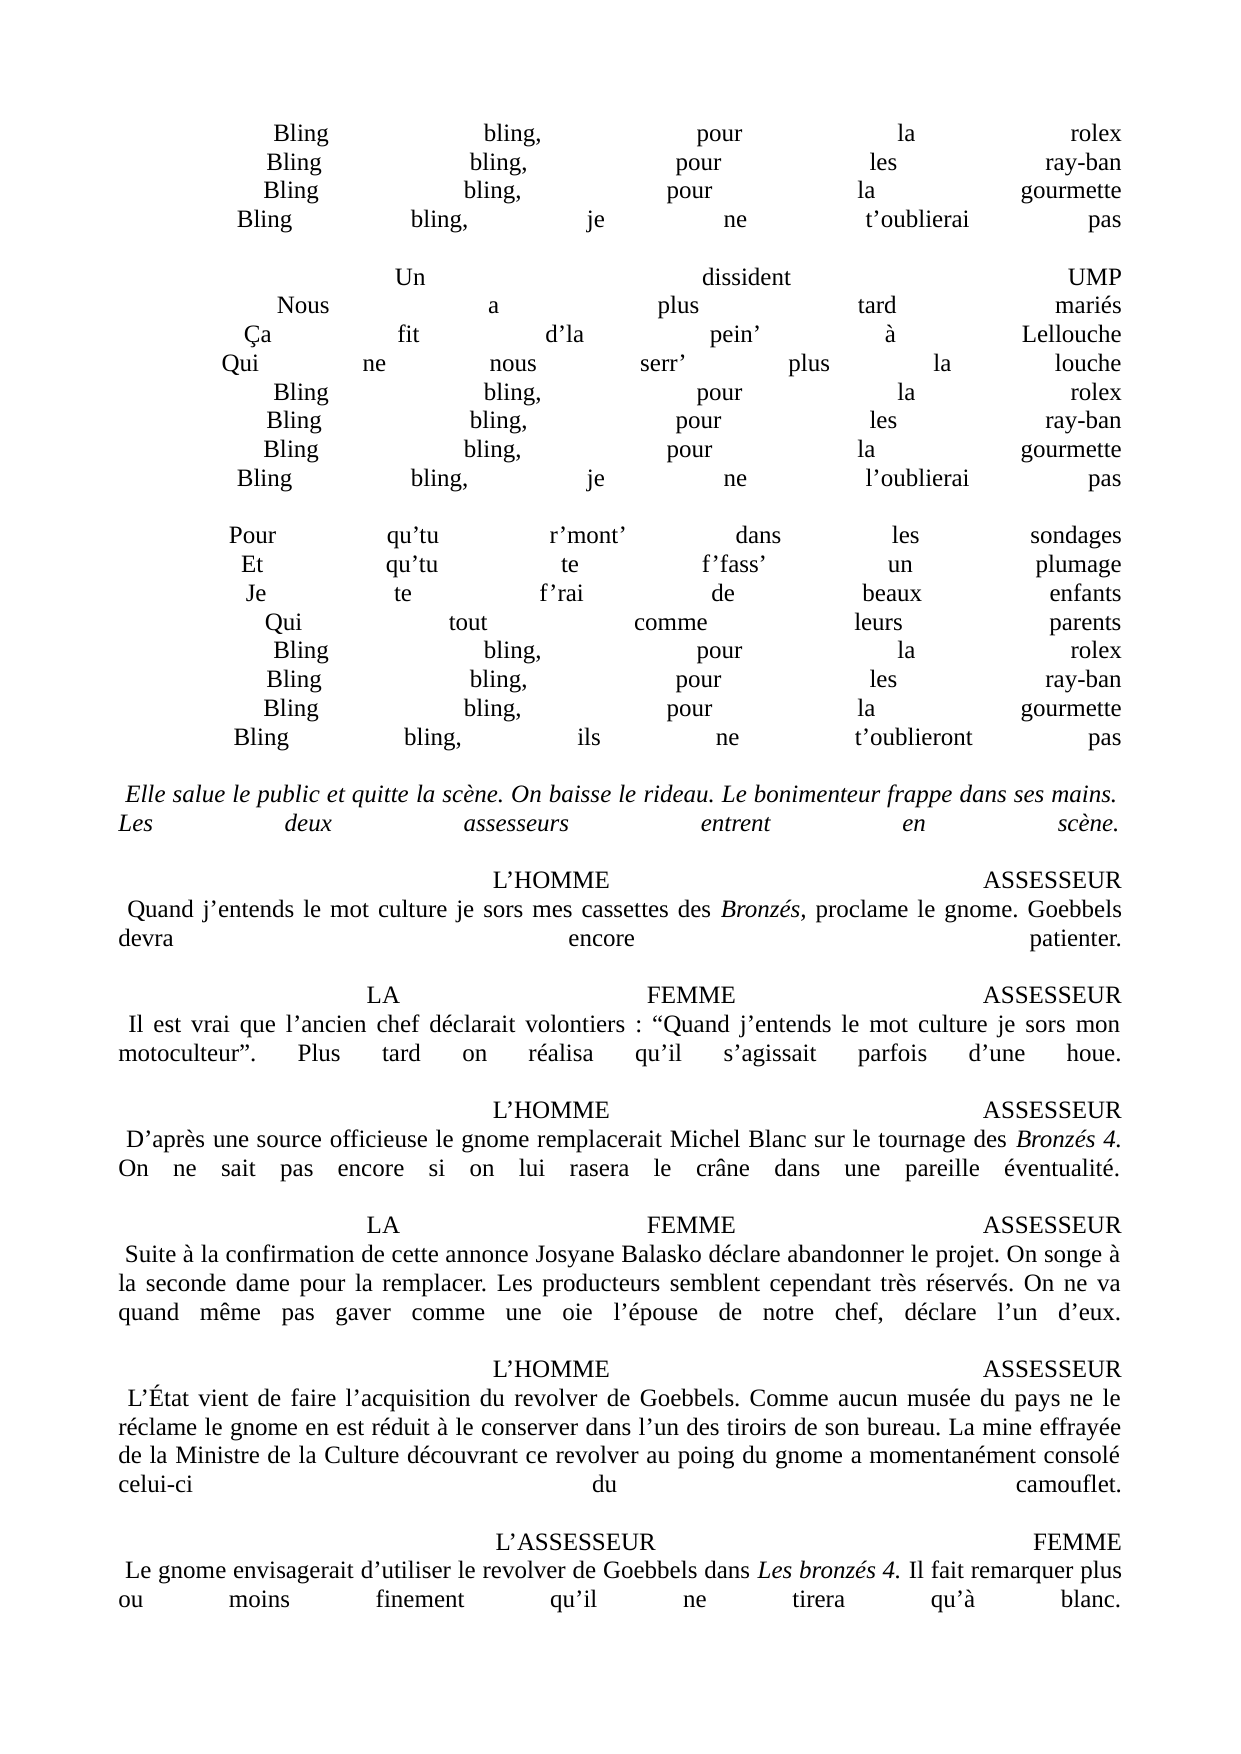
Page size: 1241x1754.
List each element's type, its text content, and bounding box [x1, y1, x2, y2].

text Bling bling, pour la rolex Bling bling, pour les ray-ban Bling bling, pour la gourmette Bling bling, je ne t’oublierai pas Un dissident UMP Nous a plus tard mariés Ça fit d’la pein’ à Lellouche Qui ne nous serr’ plus la louche Bling bling, pour la rolex Bling bling, pour les ray-ban Bling bling, pour la gourmette Bling bling, je ne l’oublierai pas Pour qu’tu r’mont’ dans les sondages Et qu’tu te f’fass’ un plumage Je te f’rai de beaux enfants Qui tout comme leurs parents Bling bling, pour la rolex Bling bling, pour les ray-ban Bling bling, pour la gourmette Bling bling, ils ne t’oublieront pas Elle salue le public et quitte la scène. On baisse le rideau. Le bonimenteur frappe dans ses mains. Les deux assesseurs entrent en scène. L’HOMME ASSESSEUR Quand j’entends le mot culture je sors mes cassettes des Bronzés, proclame le gnome. Goebbels devra encore patienter. LA FEMME ASSESSEUR Il est vrai que l’ancien chef déclarait volontiers : “Quand j’entends le mot culture je sors mon motoculteur”. Plus tard on réalisa qu’il s’agissait parfois d’une houe. L’HOMME ASSESSEUR D’après une source officieuse le gnome remplacerait Michel Blanc sur le tournage des Bronzés 4. On ne sait pas encore si on lui rasera le crâne dans une pareille éventualité. LA FEMME ASSESSEUR Suite à la confirmation de cette annonce Josyane Balasko déclare abandonner le projet. On songe à la seconde dame pour la remplacer. Les producteurs semblent cependant très réservés. On ne va quand même pas gaver comme une oie l’épouse de notre chef, déclare l’un d’eux. L’HOMME ASSESSEUR L’État vient de faire l’acquisition du revolver de Goebbels. Comme aucun musée du pays ne le réclame le gnome en est réduit à le conserver dans l’un des tiroirs de son bureau. La mine effrayée de la Ministre de la Culture découvrant ce revolver au poing du gnome a momentanément consolé celui-ci du camouflet. L’ASSESSEUR FEMME Le gnome envisagerait d’utiliser le revolver de Goebbels dans Les bronzés 4. Il fait remarquer plus ou moins finement qu’il ne tirera qu’à blanc. [118, 118, 1122, 1613]
